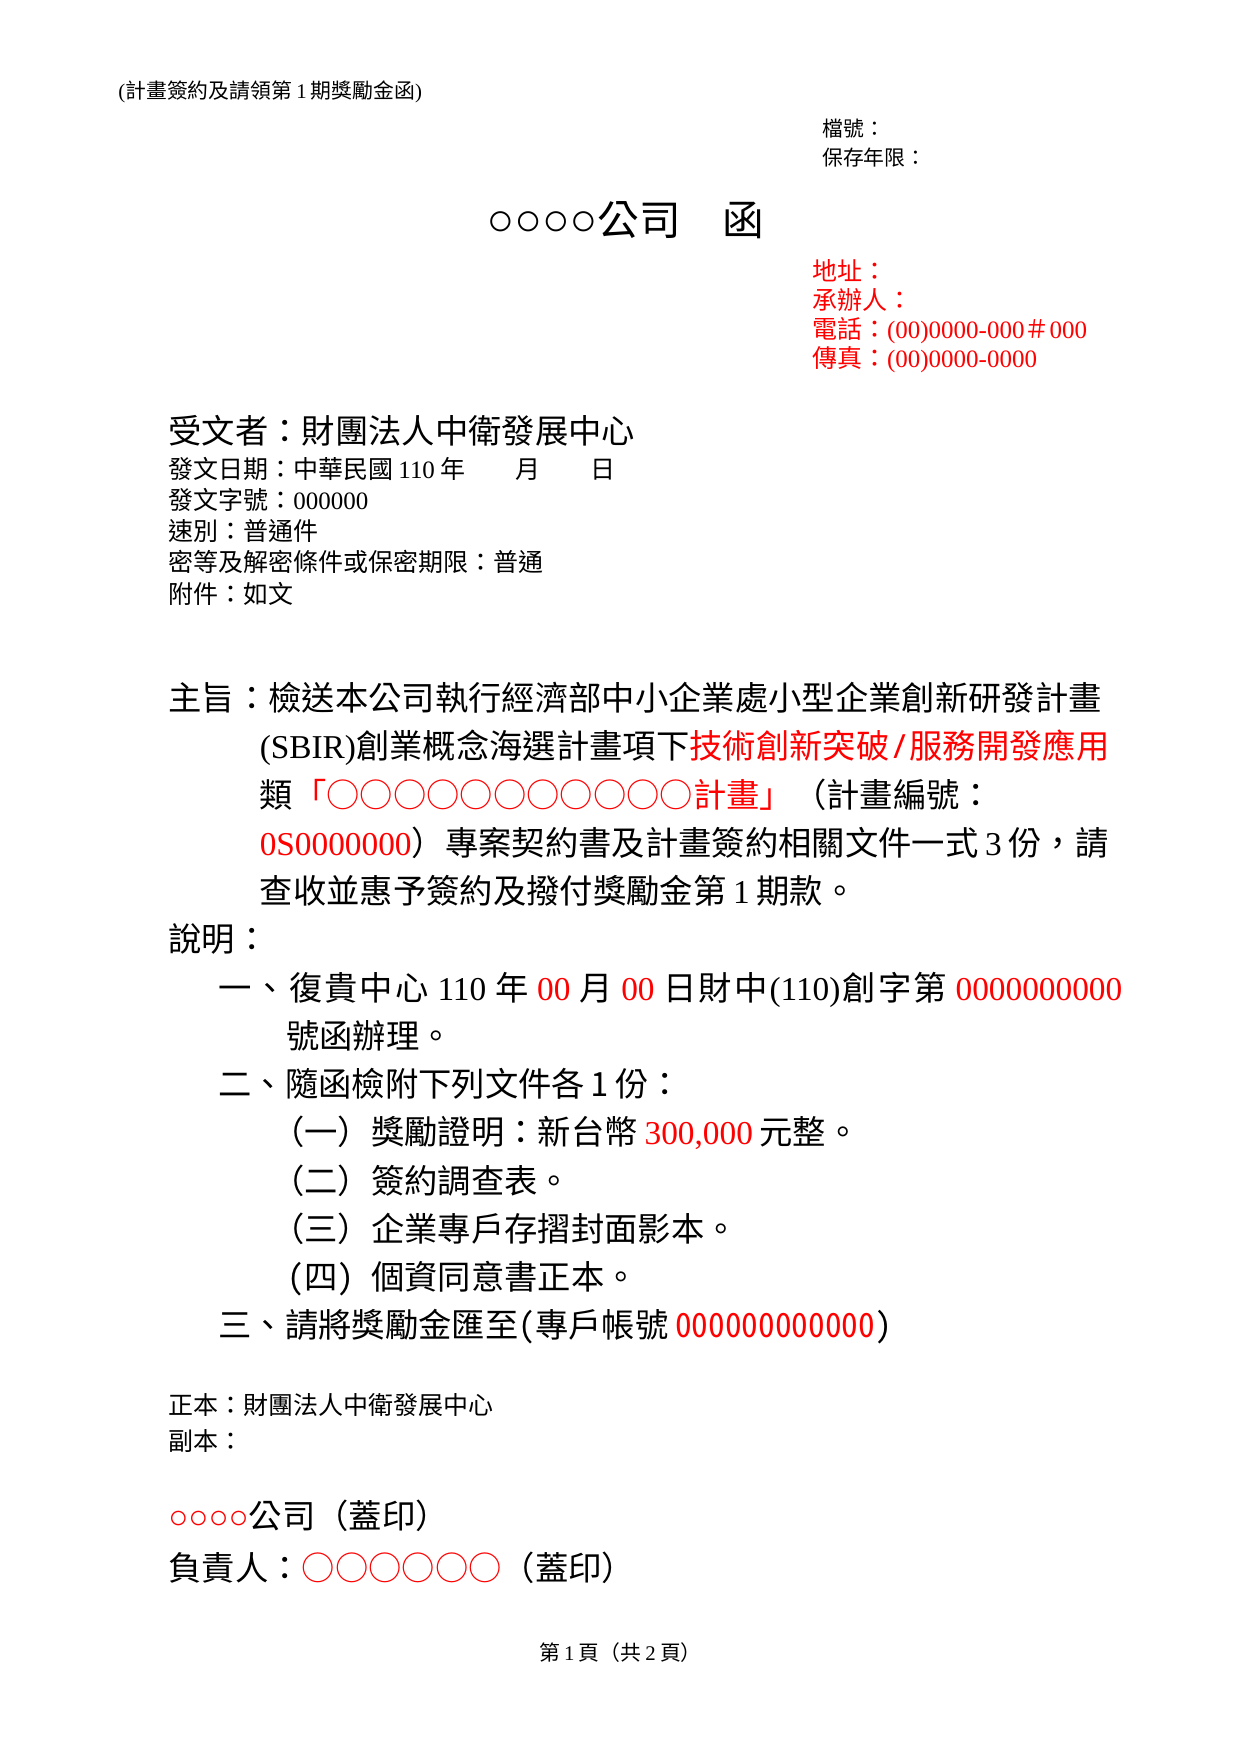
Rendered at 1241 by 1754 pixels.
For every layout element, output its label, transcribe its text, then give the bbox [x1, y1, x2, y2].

text ○○○○公司（蓋印） [168, 1487, 1122, 1539]
text （二）簽約調查表。 [271, 1154, 1122, 1203]
text 三、請將獎勵金匯至(專戶帳號000000000000) [218, 1299, 1122, 1347]
text 一、復貴中心110年00月00日財中(110)創字第0000000000號函辦理。 [218, 961, 1122, 1058]
text 負責人：○○○○○○（蓋印） [168, 1539, 1122, 1591]
text 說明： [168, 913, 1122, 961]
text 主旨：檢送本公司執行經濟部中小企業處小型企業創新研發計畫(SBIR)創業概念海選計畫項下技術創新突破/服務開發應用類「○○○○○○○○○○○計畫」（計畫編號：0S0000000）專案契約書及計畫簽約相關文件一式3份，請 查收並惠予簽約及撥付獎勵金第1期款。 [168, 672, 1122, 913]
text 附件：如文 [168, 578, 1122, 609]
text 二、隨函檢附下列文件各1份： [218, 1058, 1122, 1106]
text ○○○○公司 函 [118, 182, 1132, 249]
text 正本：財團法人中衛發展中心 [168, 1386, 1122, 1422]
text 傳真：(00)0000-0000 [812, 344, 1087, 374]
text 電話：(00)0000-000＃000 [812, 315, 1087, 344]
text 速別：普通件 [168, 516, 1122, 547]
text (四) 個資同意書正本。 [271, 1251, 1122, 1299]
text 承辦人： [812, 286, 1087, 315]
text 密等及解密條件或保密期限：普通 [168, 547, 1122, 578]
text （一）獎勵證明：新台幣300,000元整。 [271, 1106, 1122, 1154]
text 發文日期：中華民國110年 月 日 [168, 453, 1122, 484]
text 發文字號：000000 [168, 484, 1122, 516]
text 受文者：財團法人中衛發展中心 [168, 405, 1122, 453]
text 副本： [168, 1422, 1122, 1458]
text （三）企業專戶存摺封面影本。 [271, 1203, 1122, 1251]
text 地址： [812, 257, 1087, 286]
